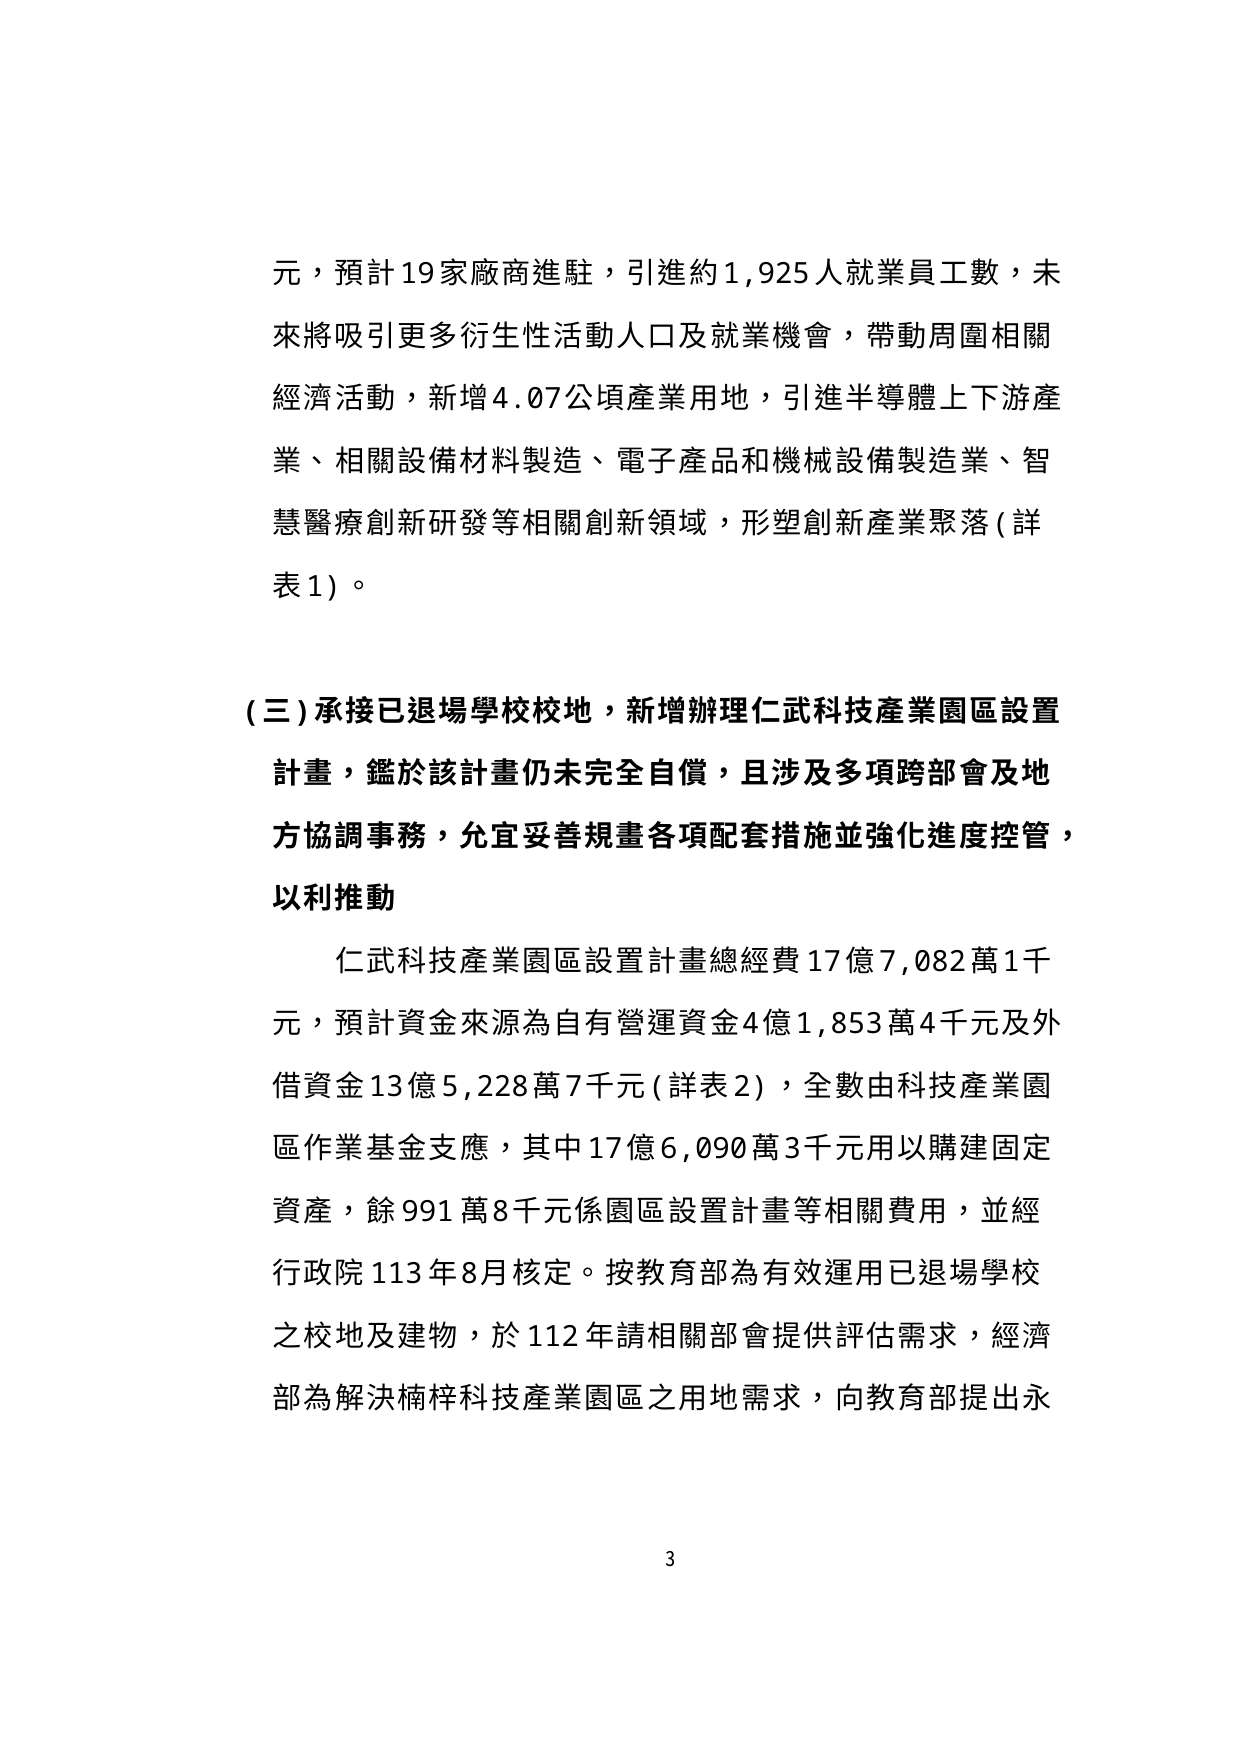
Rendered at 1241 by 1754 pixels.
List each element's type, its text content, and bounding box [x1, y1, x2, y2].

text 元，預計19家廠商進駐，引進約1,925人就業員工數，未來將吸引更多衍生性活動人口及就業機會，帶動周圍相關經濟活動，新增4.07公頃產業用地，引進半導體上下游產業、相關設備材料製造、電子產品和機械設備製造業、智慧醫療創新研發等相關創新領域，形塑創新產業聚落(詳表1)。 [266, 229, 1063, 667]
text 仁武科技產業園區設置計畫總經費17億7,082萬1千元，預計資金來源為自有營運資金4億1,853萬4千元及外借資金13億5,228萬7千元(詳表2)，全數由科技產業園區作業基金支應，其中17億6,090萬3千元用以購建固定資產，餘991萬8千元係園區設置計畫等相關費用，並經行政院113年8月核定。按教育部為有效運用已退場學校之校地及建物，於112年請相關部會提供評估需求，經濟部為解決楠梓科技產業園區之用地需求，向教育部提出永達技術學院(仁武校區)用地申請，經行政院會議決議，將該校地交由產業園區管理局，就楠梓科技產業園區擴區基地整體規劃，預計自償率79.32%。依該核定計畫書所示，仍有下列多項配套事項待辦理，說明略以： [266, 917, 1063, 1479]
text (三)承接已退場學校校地，新增辦理仁武科技產業園區設置計畫，鑑於該計畫仍未完全自償，且涉及多項跨部會及地方協調事務，允宜妥善規畫各項配套措施並強化進度控管，以利推動 [236, 667, 1063, 917]
